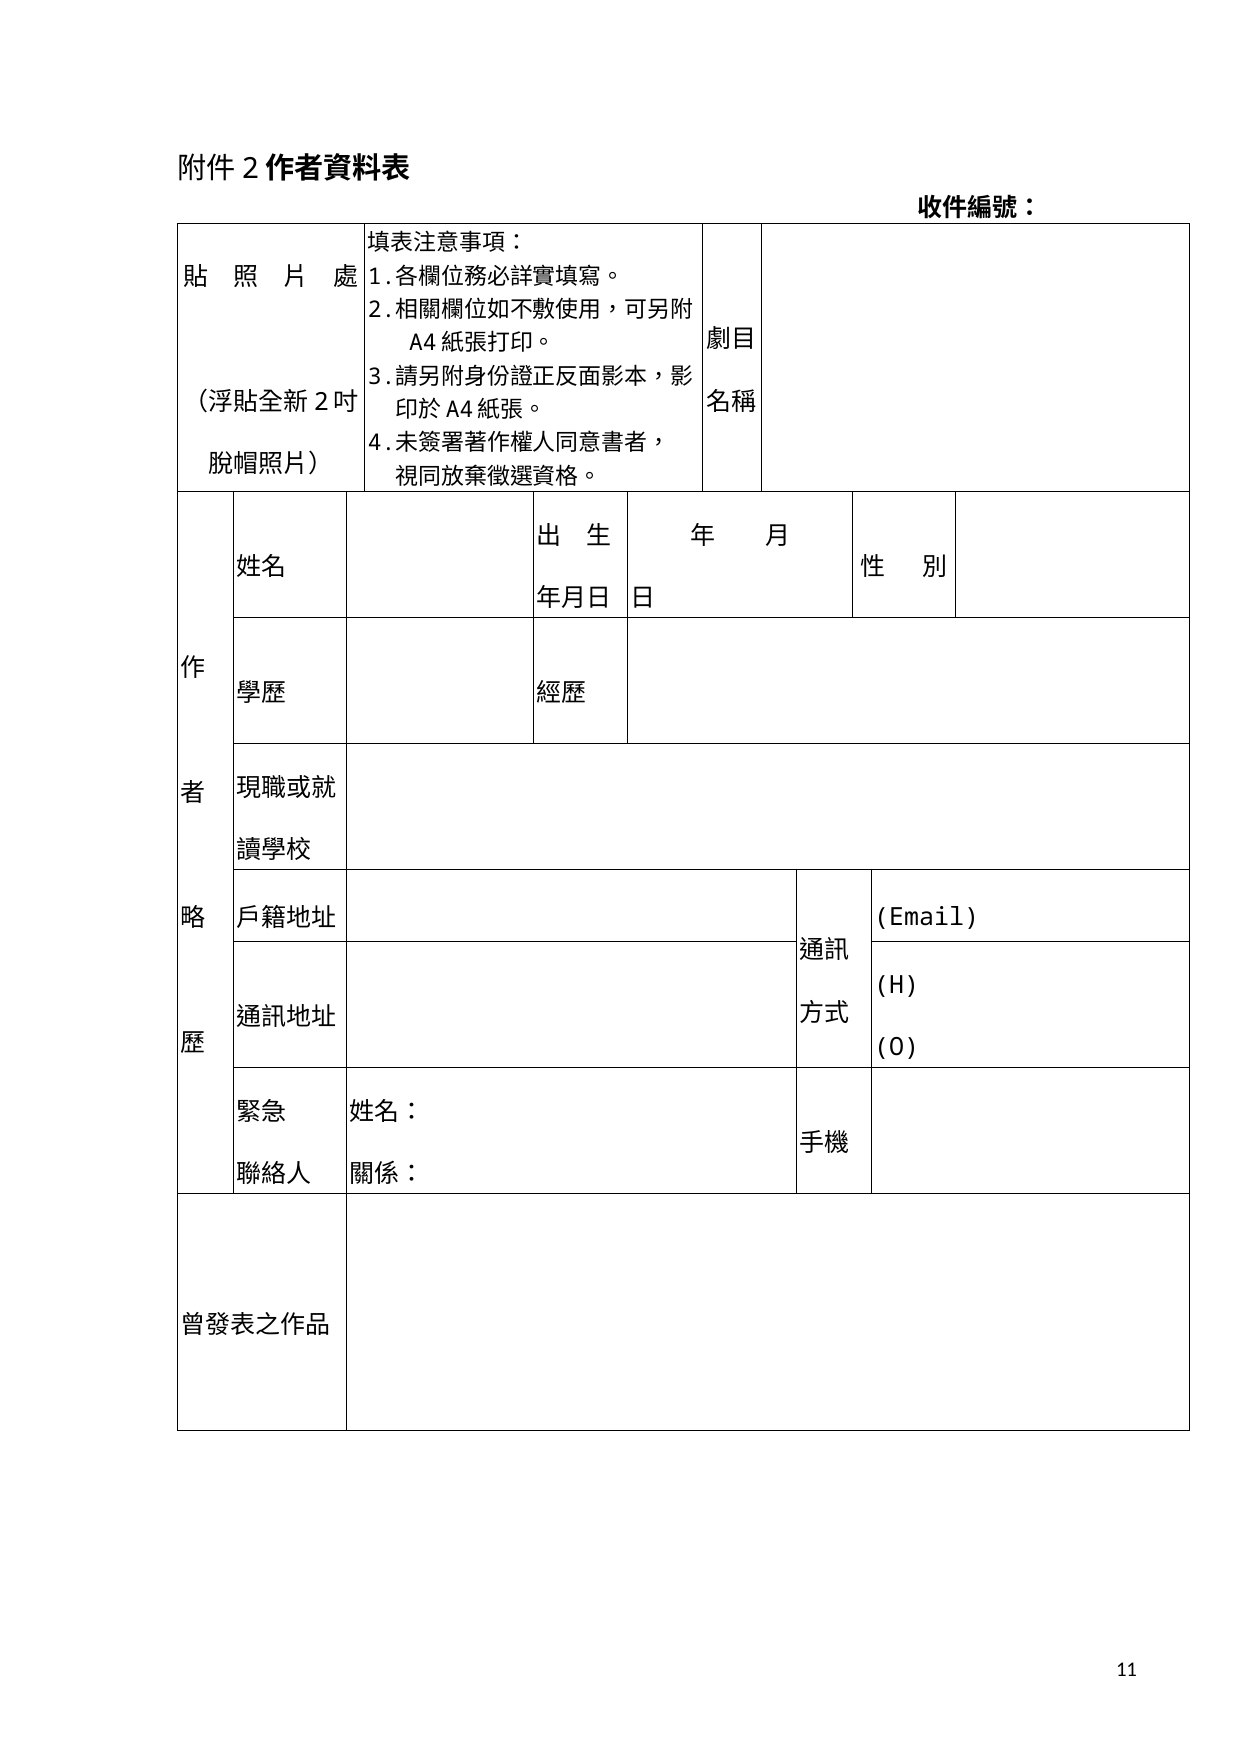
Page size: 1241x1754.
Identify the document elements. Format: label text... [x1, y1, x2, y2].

table_cell 經歷 [534, 618, 627, 743]
table_header 劇目名稱 [703, 224, 761, 491]
table_cell [628, 618, 1189, 743]
table_cell (Email) [872, 870, 1189, 941]
table_cell 姓名 [234, 492, 346, 617]
table_cell [347, 942, 796, 1067]
table_cell 通訊地址 [234, 942, 346, 1067]
table_cell 年 月 日 [628, 492, 852, 617]
table_cell 曾發表之作品 [178, 1194, 346, 1430]
table_cell 戶籍地址 [234, 870, 346, 941]
table_cell [347, 492, 533, 617]
table_cell 作 者 略 歷 [178, 492, 233, 1193]
table_cell 緊急 聯絡人 [234, 1068, 346, 1193]
table_cell [872, 1068, 1189, 1193]
table_cell [347, 870, 796, 941]
table_cell [956, 492, 1189, 617]
table_cell 學歷 [234, 618, 346, 743]
table_cell 姓名： 關係： [347, 1068, 796, 1193]
table_header [762, 224, 1189, 491]
text 收件編號： [177, 187, 1137, 223]
table_cell [347, 618, 533, 743]
table_cell 性 別 [853, 492, 955, 617]
table_cell (H) (O) [872, 942, 1189, 1067]
table_header 貼 照 片 處 （浮貼全新2吋脫帽照片） [178, 224, 364, 491]
table_cell [347, 744, 1189, 869]
table_cell 出 生 年月日 [534, 492, 627, 617]
text 附件2作者資料表 [177, 144, 1137, 187]
table_cell 手機 [797, 1068, 871, 1193]
table_cell 通訊方式 [797, 870, 871, 1067]
table_header 填表注意事項： 1.各欄位務必詳實填寫。 2.相關欄位如不敷使用，可另附 A4紙張打印。 3.請另附身份證正反面影本，影 印於A4紙張。 4.未簽署著作權人同意書者， 視同放棄徵選資格。 [365, 224, 702, 491]
table_cell 現職或就讀學校 [234, 744, 346, 869]
table_cell [347, 1194, 1189, 1430]
